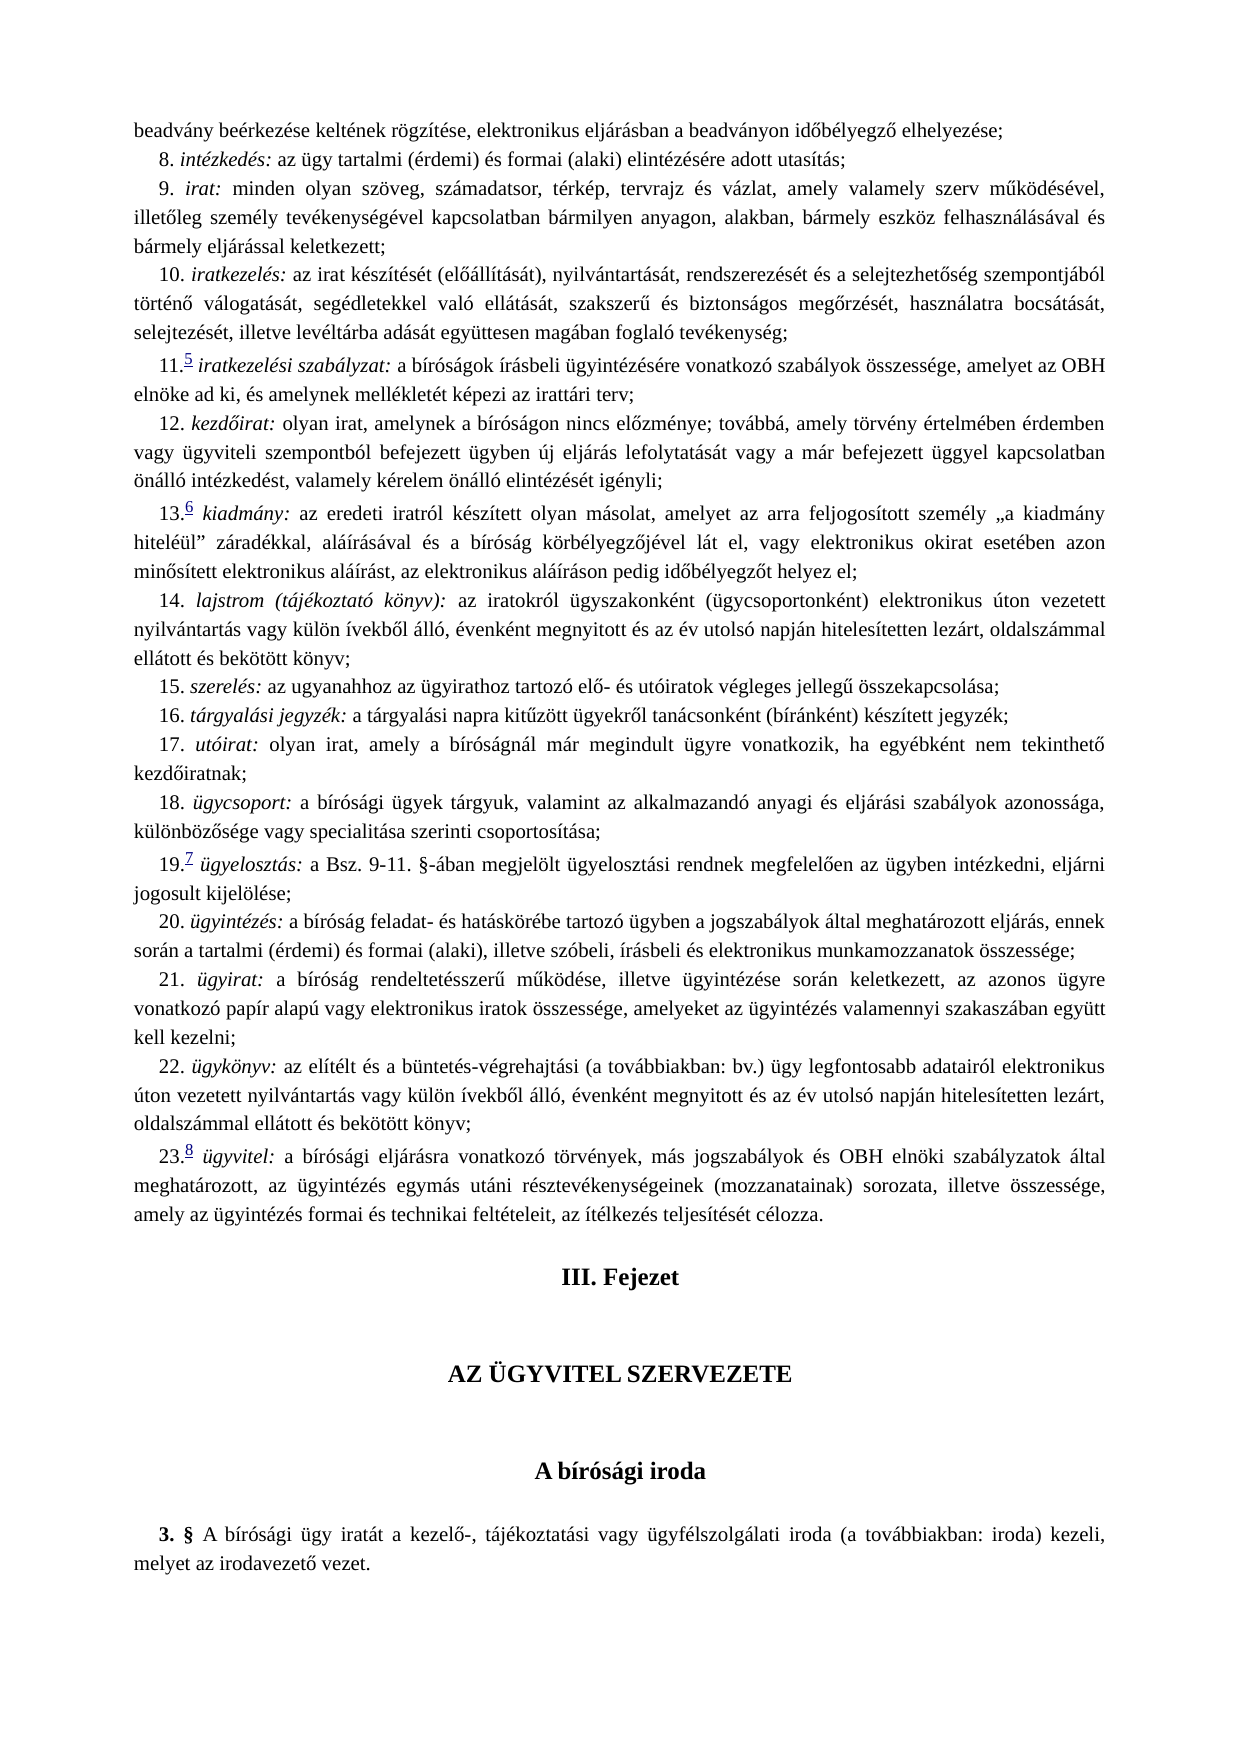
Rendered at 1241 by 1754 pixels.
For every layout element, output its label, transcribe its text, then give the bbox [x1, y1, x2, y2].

text 17. utóirat: olyan irat, amely a bíróságnál már megindult ügyre vonatkozik, ha egyébként nem tekinthető kezdőiratnak; [134, 732, 1106, 785]
text A bírósági iroda [134, 1456, 1106, 1485]
text 14. lajstrom (tájékoztató könyv): az iratokról ügyszakonként (ügycsoportonként) elektronikus úton vezetett nyilvántartás vagy külön ívekből álló, évenként megnyitott és az év utolsó napján hitelesítetten lezárt, oldalszámmal ellátott és bekötött könyv; [134, 588, 1106, 670]
text 11.5 iratkezelési szabályzat: a bíróságok írásbeli ügyintézésére vonatkozó szabályok összessége, amelyet az OBH elnöke ad ki, és amelynek mellékletét képezi az irattári terv; [134, 349, 1106, 406]
text 8. intézkedés: az ügy tartalmi (érdemi) és formai (alaki) elintézésére adott utasítás; [134, 147, 1106, 171]
text 21. ügyirat: a bíróság rendeltetésszerű működése, illetve ügyintézése során keletkezett, az azonos ügyre vonatkozó papír alapú vagy elektronikus iratok összessége, amelyeket az ügyintézés valamennyi szakaszában együtt kell kezelni; [134, 967, 1106, 1049]
text 16. tárgyalási jegyzék: a tárgyalási napra kitűzött ügyekről tanácsonként (bíránként) készített jegyzék; [134, 703, 1106, 727]
text 18. ügycsoport: a bírósági ügyek tárgyuk, valamint az alkalmazandó anyagi és eljárási szabályok azonossága, különbözősége vagy specialitása szerinti csoportosítása; [134, 790, 1106, 843]
text 13.6 kiadmány: az eredeti iratról készített olyan másolat, amelyet az arra feljogosított személy „a kiadmány hiteléül” záradékkal, aláírásával és a bíróság körbélyegzőjével lát el, vagy elektronikus okirat esetében azon minősített elektronikus aláírást, az elektronikus aláíráson pedig időbélyegzőt helyez el; [134, 497, 1106, 583]
text 22. ügykönyv: az elítélt és a büntetés-végrehajtási (a továbbiakban: bv.) ügy legfontosabb adatairól elektronikus úton vezetett nyilvántartás vagy külön ívekből álló, évenként megnyitott és az év utolsó napján hitelesítetten lezárt, oldalszámmal ellátott és bekötött könyv; [134, 1054, 1106, 1135]
text 15. szerelés: az ugyanahhoz az ügyirathoz tartozó elő- és utóiratok végleges jellegű összekapcsolása; [134, 674, 1106, 698]
text AZ ÜGYVITEL SZERVEZETE [134, 1359, 1106, 1388]
text 3. § A bírósági ügy iratát a kezelő-, tájékoztatási vagy ügyfélszolgálati iroda (a továbbiakban: iroda) kezeli, melyet az irodavezető vezet. [134, 1522, 1106, 1575]
text 10. iratkezelés: az irat készítését (előállítását), nyilvántartását, rendszerezését és a selejtezhetőség szempontjából történő válogatását, segédletekkel való ellátását, szakszerű és biztonságos megőrzését, használatra bocsátását, selejtezését, illetve levéltárba adását együttesen magában foglaló tevékenység; [134, 262, 1106, 344]
text 23.8 ügyvitel: a bírósági eljárásra vonatkozó törvények, más jogszabályok és OBH elnöki szabályzatok által meghatározott, az ügyintézés egymás utáni résztevékenységeinek (mozzanatainak) sorozata, illetve összessége, amely az ügyintézés formai és technikai feltételeit, az ítélkezés teljesítését célozza. [134, 1140, 1106, 1226]
text 19.7 ügyelosztás: a Bsz. 9-11. §-ában megjelölt ügyelosztási rendnek megfelelően az ügyben intézkedni, eljárni jogosult kijelölése; [134, 848, 1106, 904]
text 12. kezdőirat: olyan irat, amelynek a bíróságon nincs előzménye; továbbá, amely törvény értelmében érdemben vagy ügyviteli szempontból befejezett ügyben új eljárás lefolytatását vagy a már befejezett üggyel kapcsolatban önálló intézkedést, valamely kérelem önálló elintézését igényli; [134, 411, 1106, 492]
text beadvány beérkezése keltének rögzítése, elektronikus eljárásban a beadványon időbélyegző elhelyezése; [134, 118, 1106, 142]
text III. Fejezet [134, 1262, 1106, 1291]
text 9. irat: minden olyan szöveg, számadatsor, térkép, tervrajz és vázlat, amely valamely szerv működésével, illetőleg személy tevékenységével kapcsolatban bármilyen anyagon, alakban, bármely eszköz felhasználásával és bármely eljárással keletkezett; [134, 176, 1106, 258]
text 20. ügyintézés: a bíróság feladat- és hatáskörébe tartozó ügyben a jogszabályok által meghatározott eljárás, ennek során a tartalmi (érdemi) és formai (alaki), illetve szóbeli, írásbeli és elektronikus munkamozzanatok összessége; [134, 909, 1106, 962]
